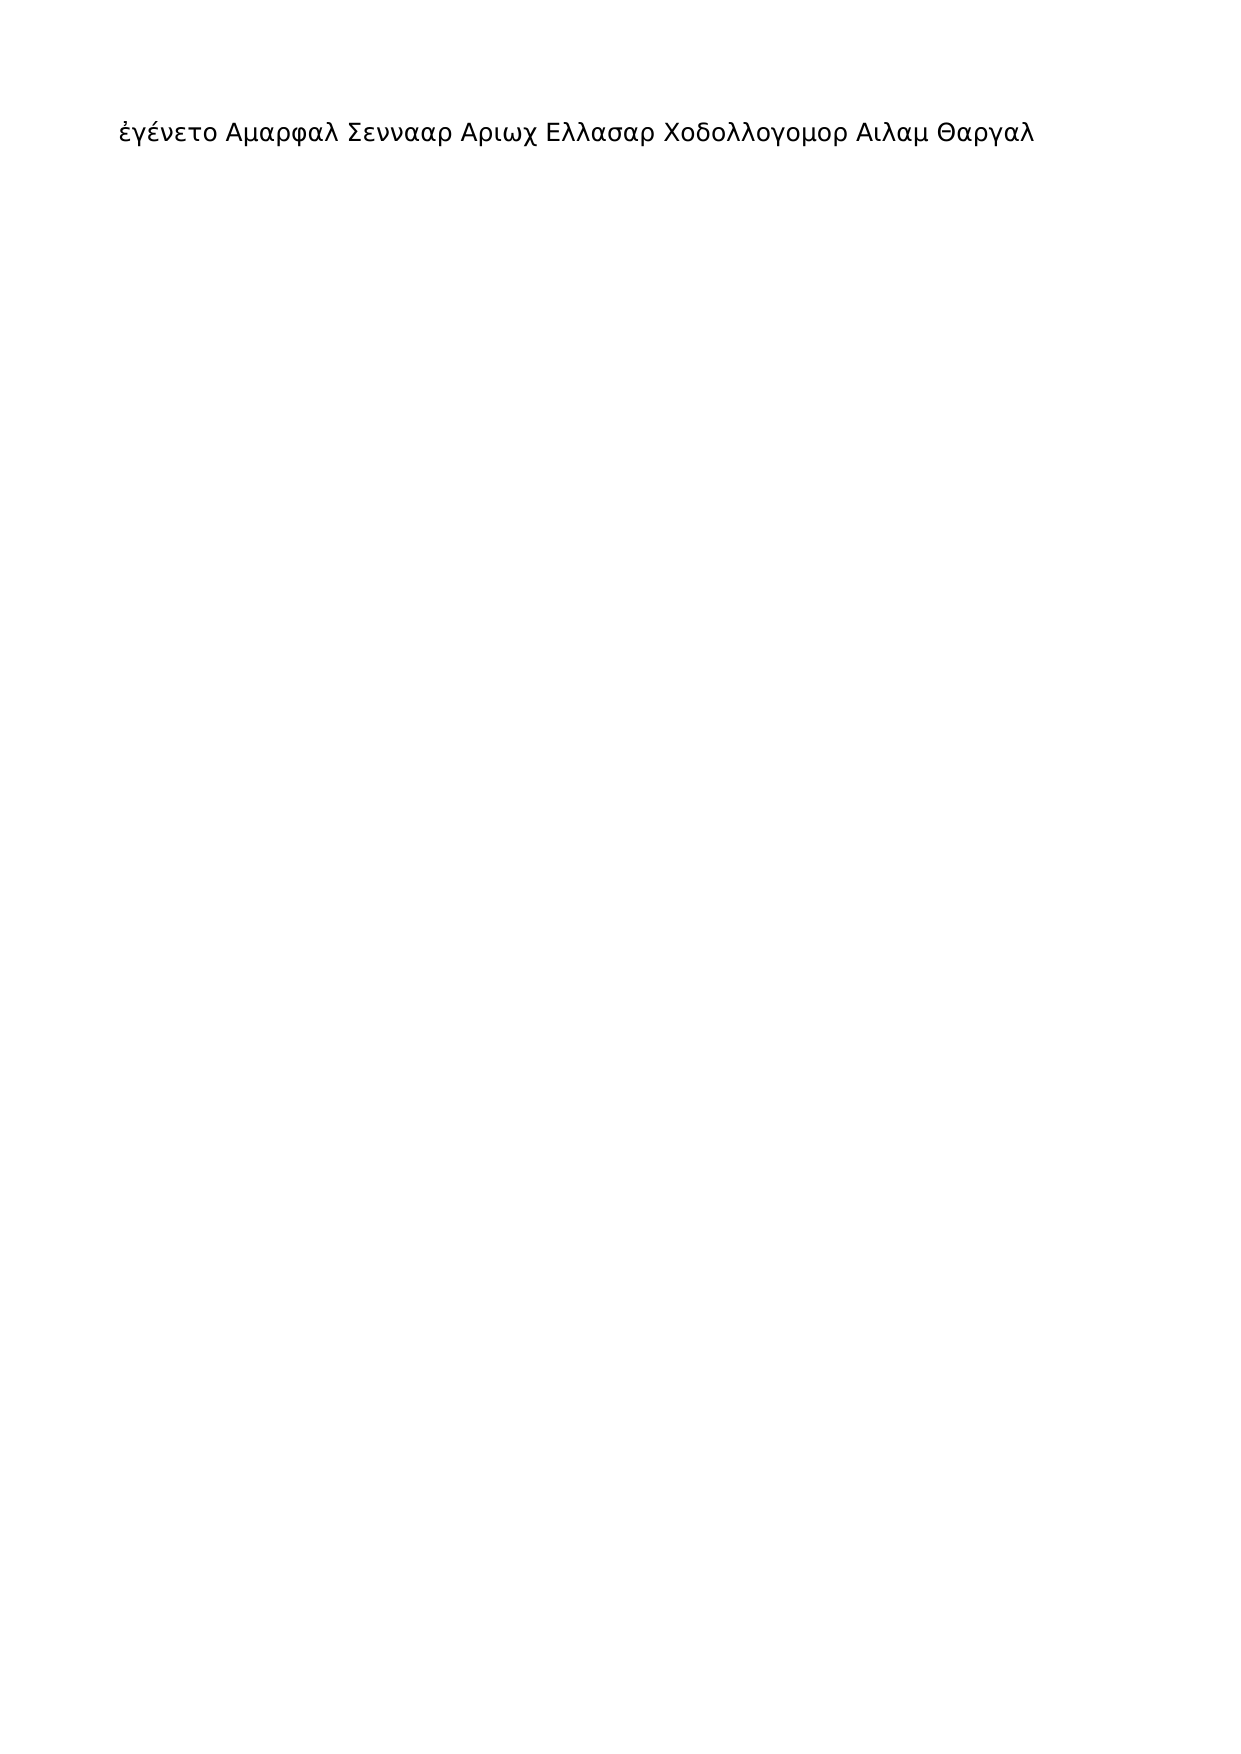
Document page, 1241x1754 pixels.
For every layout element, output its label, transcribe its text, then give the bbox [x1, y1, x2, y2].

text ἐγένετο Αμαρφαλ Σεννααρ Αριωχ Ελλασαρ Χοδολλογομορ Αιλαμ Θαργαλ [118, 118, 1122, 147]
